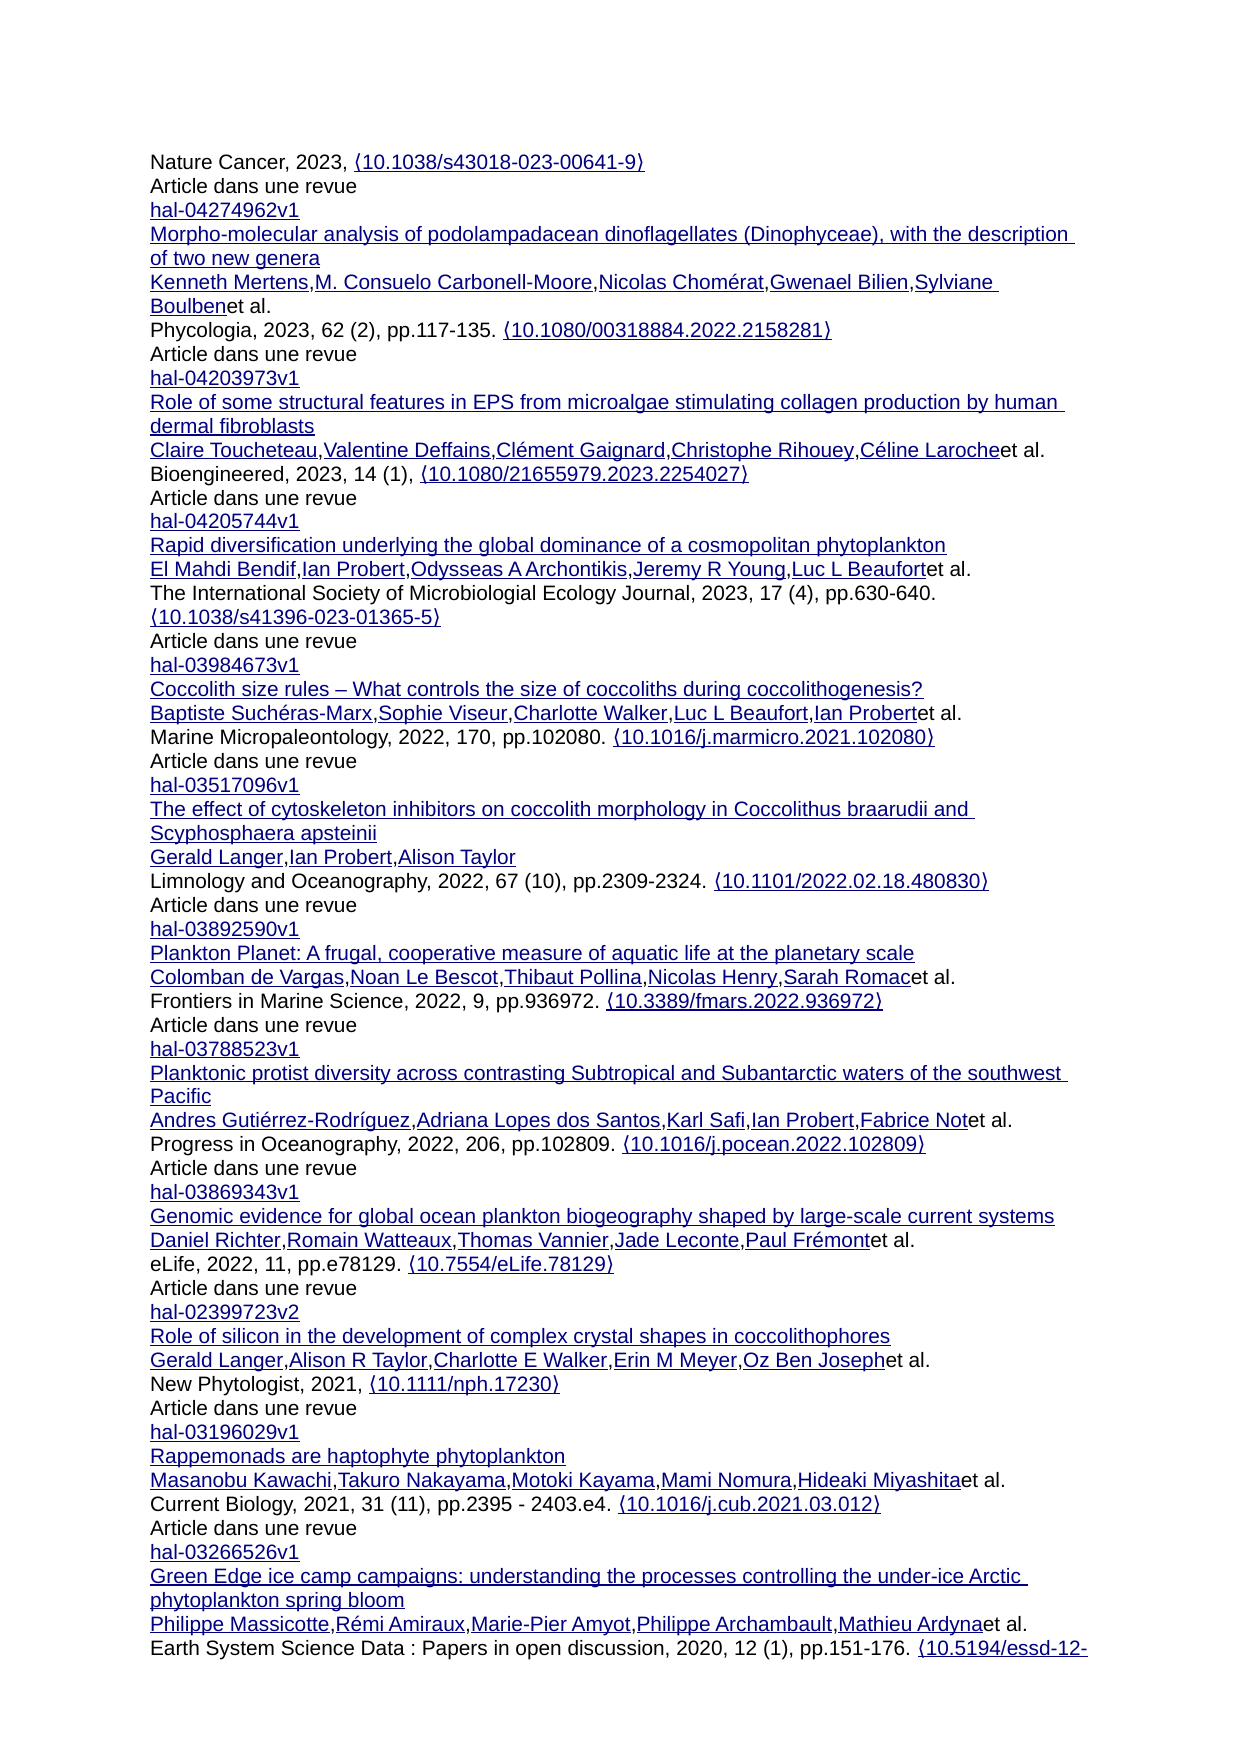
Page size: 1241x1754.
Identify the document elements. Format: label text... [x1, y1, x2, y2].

table_cell The effect of cytoskeleton inhibitors on coccolith morphology in Coccolithus braarudii and Scyphosphaera apsteinii Gerald Langer,Ian Probert,Alison Taylor Limnology and Oceanography, 2022, 67 (10), pp.2309-2324. ⟨10.1101/2022.02.18.480830⟩ Article dans une revue hal-03892590v1 [150, 797, 1090, 941]
table_cell Rappemonads are haptophyte phytoplankton Masanobu Kawachi,Takuro Nakayama,Motoki Kayama,Mami Nomura,Hideaki Miyashitaet al. Current Biology, 2021, 31 (11), pp.2395 - 2403.e4. ⟨10.1016/j.cub.2021.03.012⟩ Article dans une revue hal-03266526v1 [150, 1444, 1090, 1563]
table_cell Nature Cancer, 2023, ⟨10.1038/s43018-023-00641-9⟩ Article dans une revue hal-04274962v1 [150, 150, 1090, 222]
table_cell Role of silicon in the development of complex crystal shapes in coccolithophores Gerald Langer,Alison R Taylor,Charlotte E Walker,Erin M Meyer,Oz Ben Josephet al. New Phytologist, 2021, ⟨10.1111/nph.17230⟩ Article dans une revue hal-03196029v1 [150, 1324, 1090, 1444]
table_cell Planktonic protist diversity across contrasting Subtropical and Subantarctic waters of the southwest Pacific Andres Gutiérrez-Rodríguez,Adriana Lopes dos Santos,Karl Safi,Ian Probert,Fabrice Notet al. Progress in Oceanography, 2022, 206, pp.102809. ⟨10.1016/j.pocean.2022.102809⟩ Article dans une revue hal-03869343v1 [150, 1060, 1090, 1204]
table_cell Genomic evidence for global ocean plankton biogeography shaped by large-scale current systems Daniel Richter,Romain Watteaux,Thomas Vannier,Jade Leconte,Paul Frémontet al. eLife, 2022, 11, pp.e78129. ⟨10.7554/eLife.78129⟩ Article dans une revue hal-02399723v2 [150, 1204, 1090, 1324]
table_cell Morpho-molecular analysis of podolampadacean dinoflagellates (Dinophyceae), with the description of two new genera Kenneth Mertens,M. Consuelo Carbonell-Moore,Nicolas Chomérat,Gwenael Bilien,Sylviane Boulbenet al. Phycologia, 2023, 62 (2), pp.117-135. ⟨10.1080/00318884.2022.2158281⟩ Article dans une revue hal-04203973v1 [150, 222, 1090, 389]
table_cell Rapid diversification underlying the global dominance of a cosmopolitan phytoplankton El Mahdi Bendif,Ian Probert,Odysseas A Archontikis,Jeremy R Young,Luc L Beaufortet al. The International Society of Microbiologial Ecology Journal, 2023, 17 (4), pp.630-640. ⟨10.1038/s41396-023-01365-5⟩ Article dans une revue hal-03984673v1 [150, 533, 1090, 677]
table_cell Role of some structural features in EPS from microalgae stimulating collagen production by human dermal fibroblasts Claire Toucheteau,Valentine Deffains,Clément Gaignard,Christophe Rihouey,Céline Larocheet al. Bioengineered, 2023, 14 (1), ⟨10.1080/21655979.2023.2254027⟩ Article dans une revue hal-04205744v1 [150, 390, 1090, 533]
table_cell Plankton Planet: A frugal, cooperative measure of aquatic life at the planetary scale Colomban de Vargas,Noan Le Bescot,Thibaut Pollina,Nicolas Henry,Sarah Romacet al. Frontiers in Marine Science, 2022, 9, pp.936972. ⟨10.3389/fmars.2022.936972⟩ Article dans une revue hal-03788523v1 [150, 941, 1090, 1060]
table_cell Coccolith size rules – What controls the size of coccoliths during coccolithogenesis? Baptiste Suchéras-Marx,Sophie Viseur,Charlotte Walker,Luc L Beaufort,Ian Probertet al. Marine Micropaleontology, 2022, 170, pp.102080. ⟨10.1016/j.marmicro.2021.102080⟩ Article dans une revue hal-03517096v1 [150, 677, 1090, 797]
table_cell Green Edge ice camp campaigns: understanding the processes controlling the under-ice Arctic phytoplankton spring bloom Philippe Massicotte,Rémi Amiraux,Marie-Pier Amyot,Philippe Archambault,Mathieu Ardynaet al. Earth System Science Data : Papers in open discussion, 2020, 12 (1), pp.151-176. ⟨10.5194/essd-12- [150, 1564, 1090, 1659]
